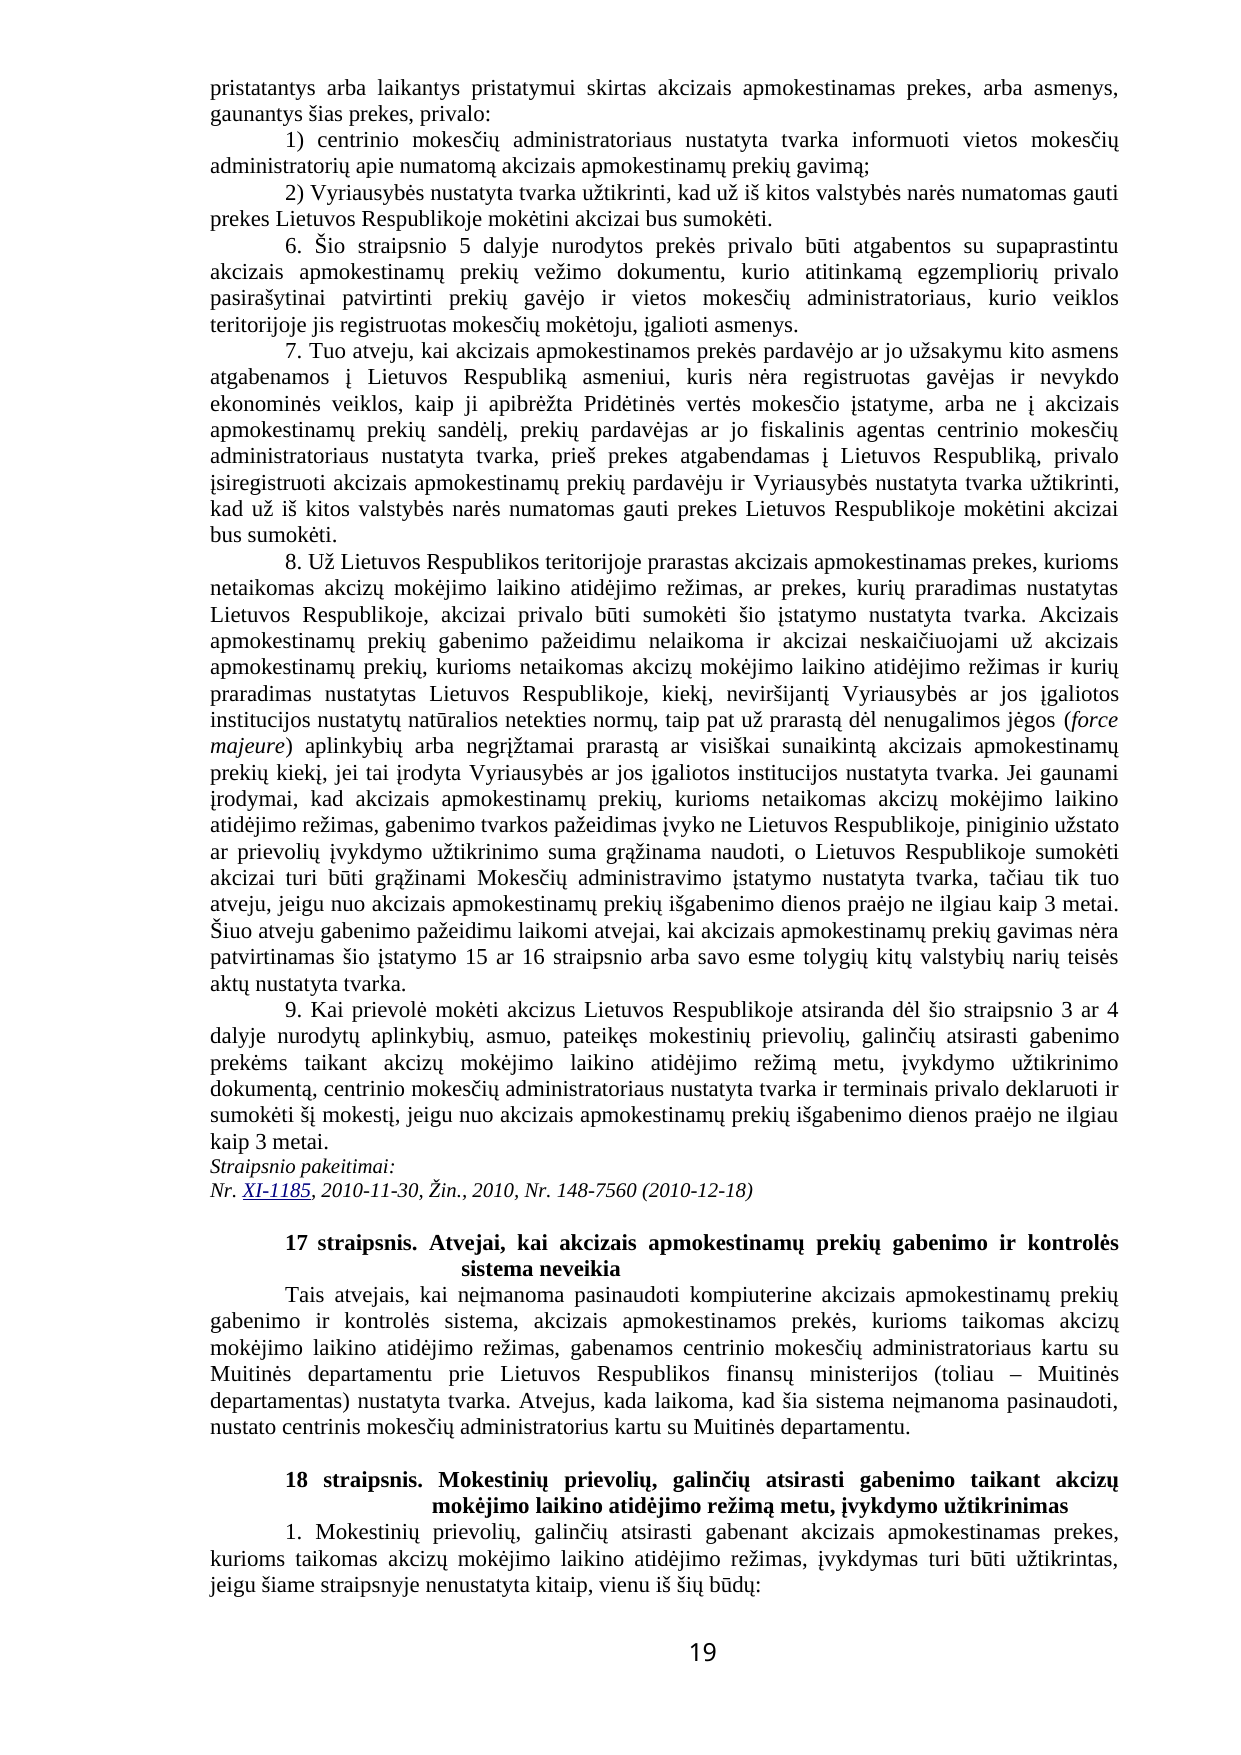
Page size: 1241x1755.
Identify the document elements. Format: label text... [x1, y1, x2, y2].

text 1) centrinio mokesčių administratoriaus nustatyta tvarka informuoti vietos mokesčių administratorių apie numatomą akcizais apmokestinamų prekių gavimą; [210, 126, 1120, 179]
text Tais atvejais, kai neįmanoma pasinaudoti kompiuterine akcizais apmokestinamų prekių gabenimo ir kontrolės sistema, akcizais apmokestinamos prekės, kurioms taikomas akcizų mokėjimo laikino atidėjimo režimas, gabenamos centrinio mokesčių administratoriaus kartu su Muitinės departamentu prie Lietuvos Respublikos finansų ministerijos (toliau – Muitinės departamentas) nustatyta tvarka. Atvejus, kada laikoma, kad šia sistema neįmanoma pasinaudoti, nustato centrinis mokesčių administratorius kartu su Muitinės departamentu. [210, 1281, 1120, 1439]
text 17 straipsnis. Atvejai, kai akcizais apmokestinamų prekių gabenimo ir kontrolės sistema neveikia [285, 1228, 1120, 1281]
text pristatantys arba laikantys pristatymui skirtas akcizais apmokestinamas prekes, arba asmenys, gaunantys šias prekes, privalo: [210, 73, 1120, 126]
text 8. Už Lietuvos Respublikos teritorijoje prarastas akcizais apmokestinamas prekes, kurioms netaikomas akcizų mokėjimo laikino atidėjimo režimas, ar prekes, kurių praradimas nustatytas Lietuvos Respublikoje, akcizai privalo būti sumokėti šio įstatymo nustatyta tvarka. Akcizais apmokestinamų prekių gabenimo pažeidimu nelaikoma ir akcizai neskaičiuojami už akcizais apmokestinamų prekių, kurioms netaikomas akcizų mokėjimo laikino atidėjimo režimas ir kurių praradimas nustatytas Lietuvos Respublikoje, kiekį, neviršijantį Vyriausybės ar jos įgaliotos institucijos nustatytų natūralios netekties normų, taip pat už prarastą dėl nenugalimos jėgos (force majeure) aplinkybių arba negrįžtamai prarastą ar visiškai sunaikintą akcizais apmokestinamų prekių kiekį, jei tai įrodyta Vyriausybės ar jos įgaliotos institucijos nustatyta tvarka. Jei gaunami įrodymai, kad akcizais apmokestinamų prekių, kurioms netaikomas akcizų mokėjimo laikino atidėjimo režimas, gabenimo tvarkos pažeidimas įvyko ne Lietuvos Respublikoje, piniginio užstato ar prievolių įvykdymo užtikrinimo suma grąžinama naudoti, o Lietuvos Respublikoje sumokėti akcizai turi būti grąžinami Mokesčių administravimo įstatymo nustatyta tvarka, tačiau tik tuo atveju, jeigu nuo akcizais apmokestinamų prekių išgabenimo dienos praėjo ne ilgiau kaip 3 metai. Šiuo atveju gabenimo pažeidimu laikomi atvejai, kai akcizais apmokestinamų prekių gavimas nėra patvirtinamas šio įstatymo 15 ar 16 straipsnio arba savo esme tolygių kitų valstybių narių teisės aktų nustatyta tvarka. [210, 548, 1120, 996]
text 1. Mokestinių prievolių, galinčių atsirasti gabenant akcizais apmokestinamas prekes, kurioms taikomas akcizų mokėjimo laikino atidėjimo režimas, įvykdymas turi būti užtikrintas, jeigu šiame straipsnyje nenustatyta kitaip, vienu iš šių būdų: [210, 1518, 1120, 1597]
text 2) Vyriausybės nustatyta tvarka užtikrinti, kad už iš kitos valstybės narės numatomas gauti prekes Lietuvos Respublikoje mokėtini akcizai bus sumokėti. [210, 179, 1120, 232]
text Straipsnio pakeitimai: [210, 1154, 1120, 1178]
text 7. Tuo atveju, kai akcizais apmokestinamos prekės pardavėjo ar jo užsakymu kito asmens atgabenamos į Lietuvos Respubliką asmeniui, kuris nėra registruotas gavėjas ir nevykdo ekonominės veiklos, kaip ji apibrėžta Pridėtinės vertės mokesčio įstatyme, arba ne į akcizais apmokestinamų prekių sandėlį, prekių pardavėjas ar jo fiskalinis agentas centrinio mokesčių administratoriaus nustatyta tvarka, prieš prekes atgabendamas į Lietuvos Respubliką, privalo įsiregistruoti akcizais apmokestinamų prekių pardavėju ir Vyriausybės nustatyta tvarka užtikrinti, kad už iš kitos valstybės narės numatomas gauti prekes Lietuvos Respublikoje mokėtini akcizai bus sumokėti. [210, 337, 1120, 548]
text 6. Šio straipsnio 5 dalyje nurodytos prekės privalo būti atgabentos su supaprastintu akcizais apmokestinamų prekių vežimo dokumentu, kurio atitinkamą egzempliorių privalo pasirašytinai patvirtinti prekių gavėjo ir vietos mokesčių administratoriaus, kurio veiklos teritorijoje jis registruotas mokesčių mokėtoju, įgalioti asmenys. [210, 232, 1120, 337]
text 18 straipsnis. Mokestinių prievolių, galinčių atsirasti gabenimo taikant akcizų mokėjimo laikino atidėjimo režimą metu, įvykdymo užtikrinimas [285, 1466, 1120, 1518]
text 9. Kai prievolė mokėti akcizus Lietuvos Respublikoje atsiranda dėl šio straipsnio 3 ar 4 dalyje nurodytų aplinkybių, asmuo, pateikęs mokestinių prievolių, galinčių atsirasti gabenimo prekėms taikant akcizų mokėjimo laikino atidėjimo režimą metu, įvykdymo užtikrinimo dokumentą, centrinio mokesčių administratoriaus nustatyta tvarka ir terminais privalo deklaruoti ir sumokėti šį mokestį, jeigu nuo akcizais apmokestinamų prekių išgabenimo dienos praėjo ne ilgiau kaip 3 metai. [210, 996, 1120, 1154]
text Nr. XI-1185, 2010-11-30, Žin., 2010, Nr. 148-7560 (2010-12-18) [210, 1178, 1120, 1202]
